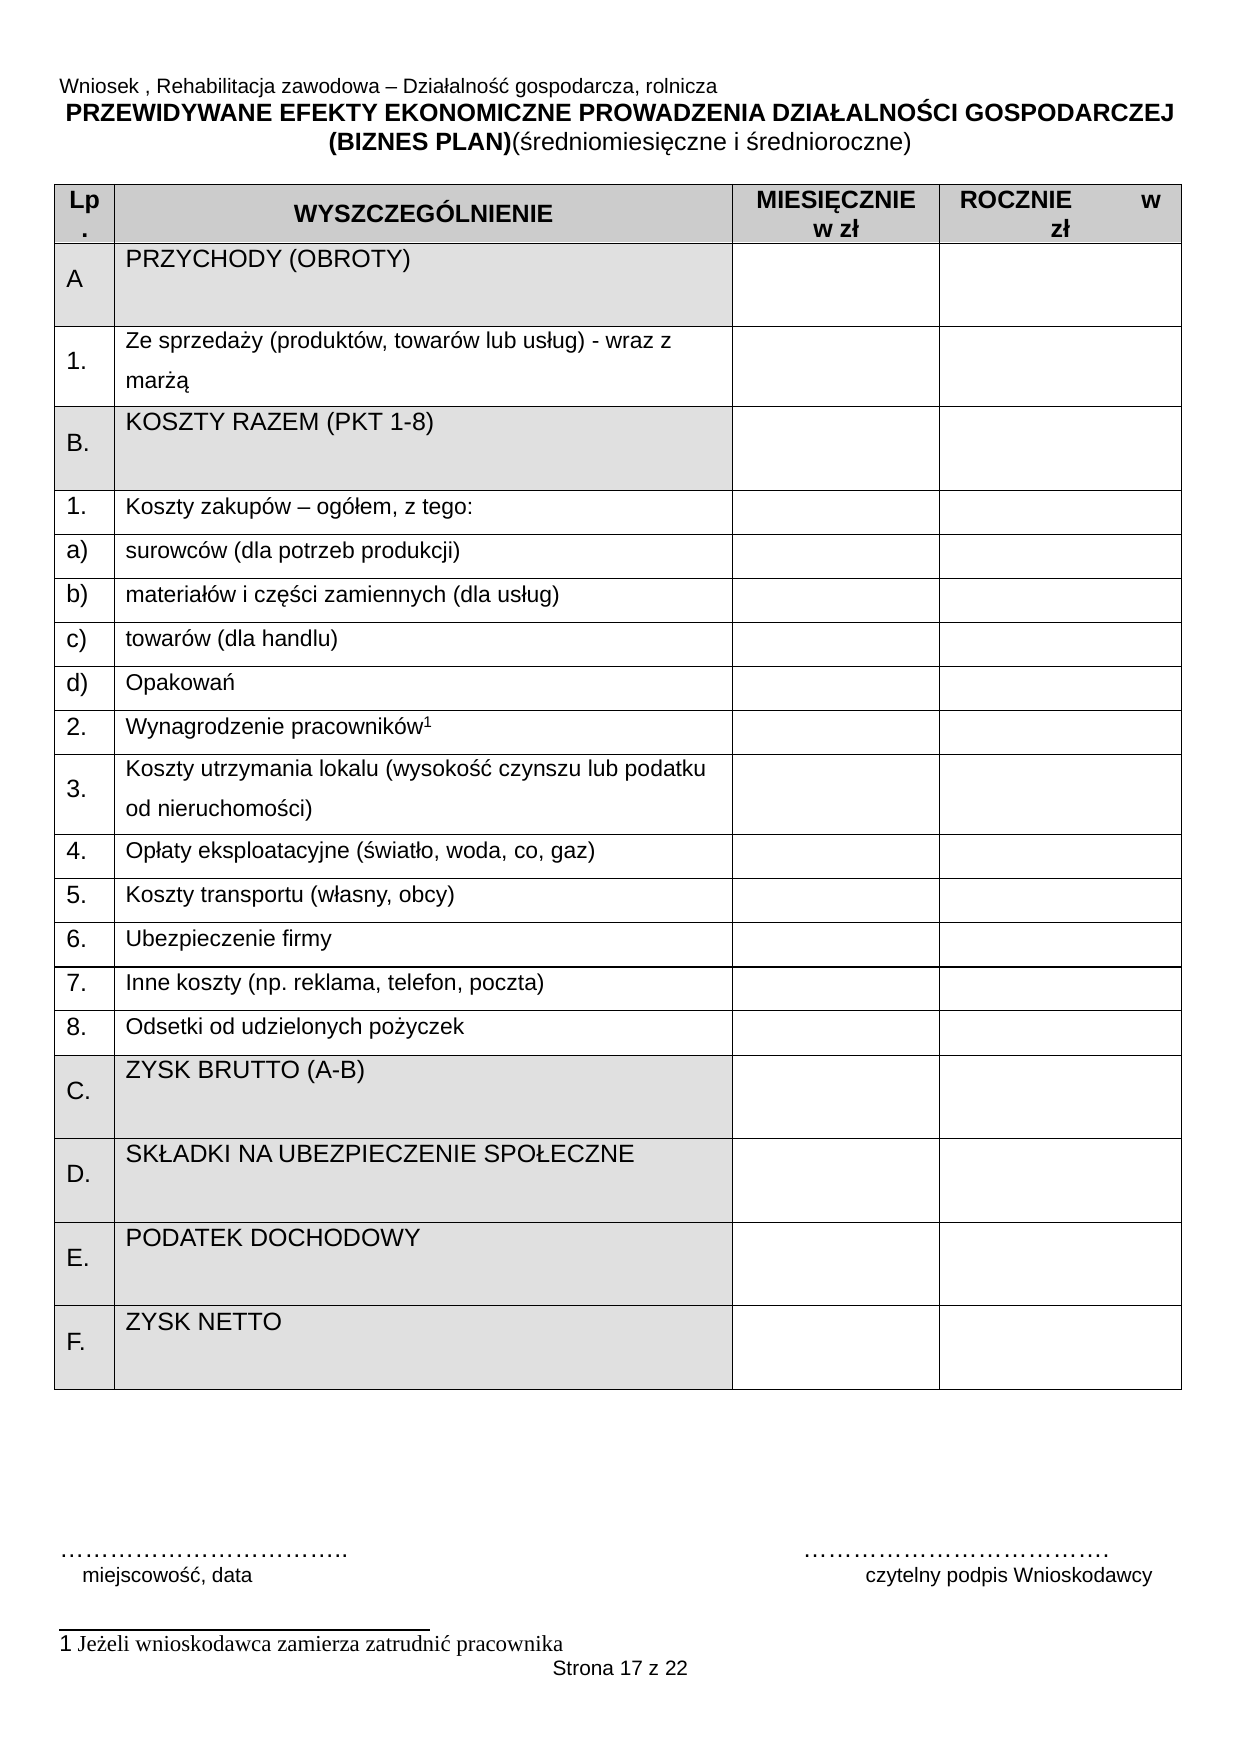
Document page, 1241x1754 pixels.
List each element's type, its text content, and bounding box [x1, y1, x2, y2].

table_cell [733, 491, 939, 534]
table_cell [733, 968, 939, 1010]
table_cell Koszty zakupów – ogółem, z tego: [115, 491, 732, 534]
table_cell [940, 1011, 1181, 1054]
table_cell [940, 1139, 1181, 1222]
table_cell b) [55, 579, 114, 622]
table_cell [733, 923, 939, 966]
table_cell [733, 327, 939, 406]
table_cell [940, 244, 1181, 326]
table_cell SKŁADKI NA UBEZPIECZENIE SPOŁECZNE [115, 1139, 732, 1222]
table_cell KOSZTY RAZEM (PKT 1-8) [115, 407, 732, 490]
table_cell Opłaty eksploatacyjne (światło, woda, co, gaz) [115, 835, 732, 878]
table_cell PODATEK DOCHODOWY [115, 1223, 732, 1305]
table_cell 1. [55, 327, 114, 406]
table_header Lp. [55, 185, 114, 242]
table_cell C. [55, 1056, 114, 1138]
table_cell D. [55, 1139, 114, 1222]
table_cell surowców (dla potrzeb produkcji) [115, 535, 732, 578]
table_cell [733, 835, 939, 878]
table_cell [940, 755, 1181, 834]
table_cell Inne koszty (np. reklama, telefon, poczta) [115, 968, 732, 1010]
table_cell [733, 623, 939, 666]
table_cell [940, 1223, 1181, 1305]
table_cell Ubezpieczenie firmy [115, 923, 732, 966]
table_cell [733, 579, 939, 622]
table_cell [940, 623, 1181, 666]
table_cell E. [55, 1223, 114, 1305]
table_cell [733, 711, 939, 754]
table_cell ZYSK NETTO [115, 1306, 732, 1389]
table_cell towarów (dla handlu) [115, 623, 732, 666]
table_cell [733, 755, 939, 834]
table_cell PRZYCHODY (OBROTY) [115, 244, 732, 326]
table_cell ZYSK BRUTTO (A-B) [115, 1056, 732, 1138]
table_cell 3. [55, 755, 114, 834]
text …………………………….. ………………………………. [59, 1534, 1181, 1563]
table_cell [940, 879, 1181, 922]
table_cell 4. [55, 835, 114, 878]
text PRZEWIDYWANE EFEKTY EKONOMICZNE PROWADZENIA DZIAŁALNOŚCI GOSPODARCZEJ (BIZNES PLAN)(średniomiesięczne i średnioroczne) [59, 98, 1181, 155]
table_cell [940, 327, 1181, 406]
table_cell [733, 879, 939, 922]
table_header WYSZCZEGÓLNIENIE [115, 185, 732, 242]
table_cell a) [55, 535, 114, 578]
text miejscowość, data czytelny podpis Wnioskodawcy [59, 1563, 1181, 1587]
table_cell A [55, 244, 114, 326]
table_cell F. [55, 1306, 114, 1389]
table_cell [733, 407, 939, 490]
table_cell [940, 579, 1181, 622]
table_cell [940, 1306, 1181, 1389]
table_cell 1. [55, 491, 114, 534]
table_cell [733, 1139, 939, 1222]
table_cell Odsetki od udzielonych pożyczek [115, 1011, 732, 1054]
table_cell materiałów i części zamiennych (dla usług) [115, 579, 732, 622]
table_cell B. [55, 407, 114, 490]
table_cell [940, 535, 1181, 578]
table_cell [940, 968, 1181, 1010]
table_cell [940, 711, 1181, 754]
table_cell [940, 1056, 1181, 1138]
table_cell [733, 1306, 939, 1389]
table_cell 2. [55, 711, 114, 754]
table_cell c) [55, 623, 114, 666]
table_header ROCZNIE w zł [940, 185, 1181, 242]
table_cell [733, 1056, 939, 1138]
table_cell [733, 1223, 939, 1305]
table_cell [940, 923, 1181, 966]
table_cell [733, 1011, 939, 1054]
table_cell [733, 244, 939, 326]
table_cell [940, 835, 1181, 878]
table_cell [940, 667, 1181, 710]
table_cell 5. [55, 879, 114, 922]
table_header MIESIĘCZNIE w zł [733, 185, 939, 242]
table_cell Koszty utrzymania lokalu (wysokość czynszu lub podatku od nieruchomości) [115, 755, 732, 834]
table_cell [940, 407, 1181, 490]
table_cell [733, 535, 939, 578]
table_cell 7. [55, 968, 114, 1010]
table_cell [940, 491, 1181, 534]
table_cell 6. [55, 923, 114, 966]
table_cell Koszty transportu (własny, obcy) [115, 879, 732, 922]
table_cell [733, 667, 939, 710]
table_cell 8. [55, 1011, 114, 1054]
table_cell Ze sprzedaży (produktów, towarów lub usług) - wraz z marżą [115, 327, 732, 406]
table_cell Opakowań [115, 667, 732, 710]
table_cell d) [55, 667, 114, 710]
table_cell Wynagrodzenie pracowników [115, 711, 732, 754]
